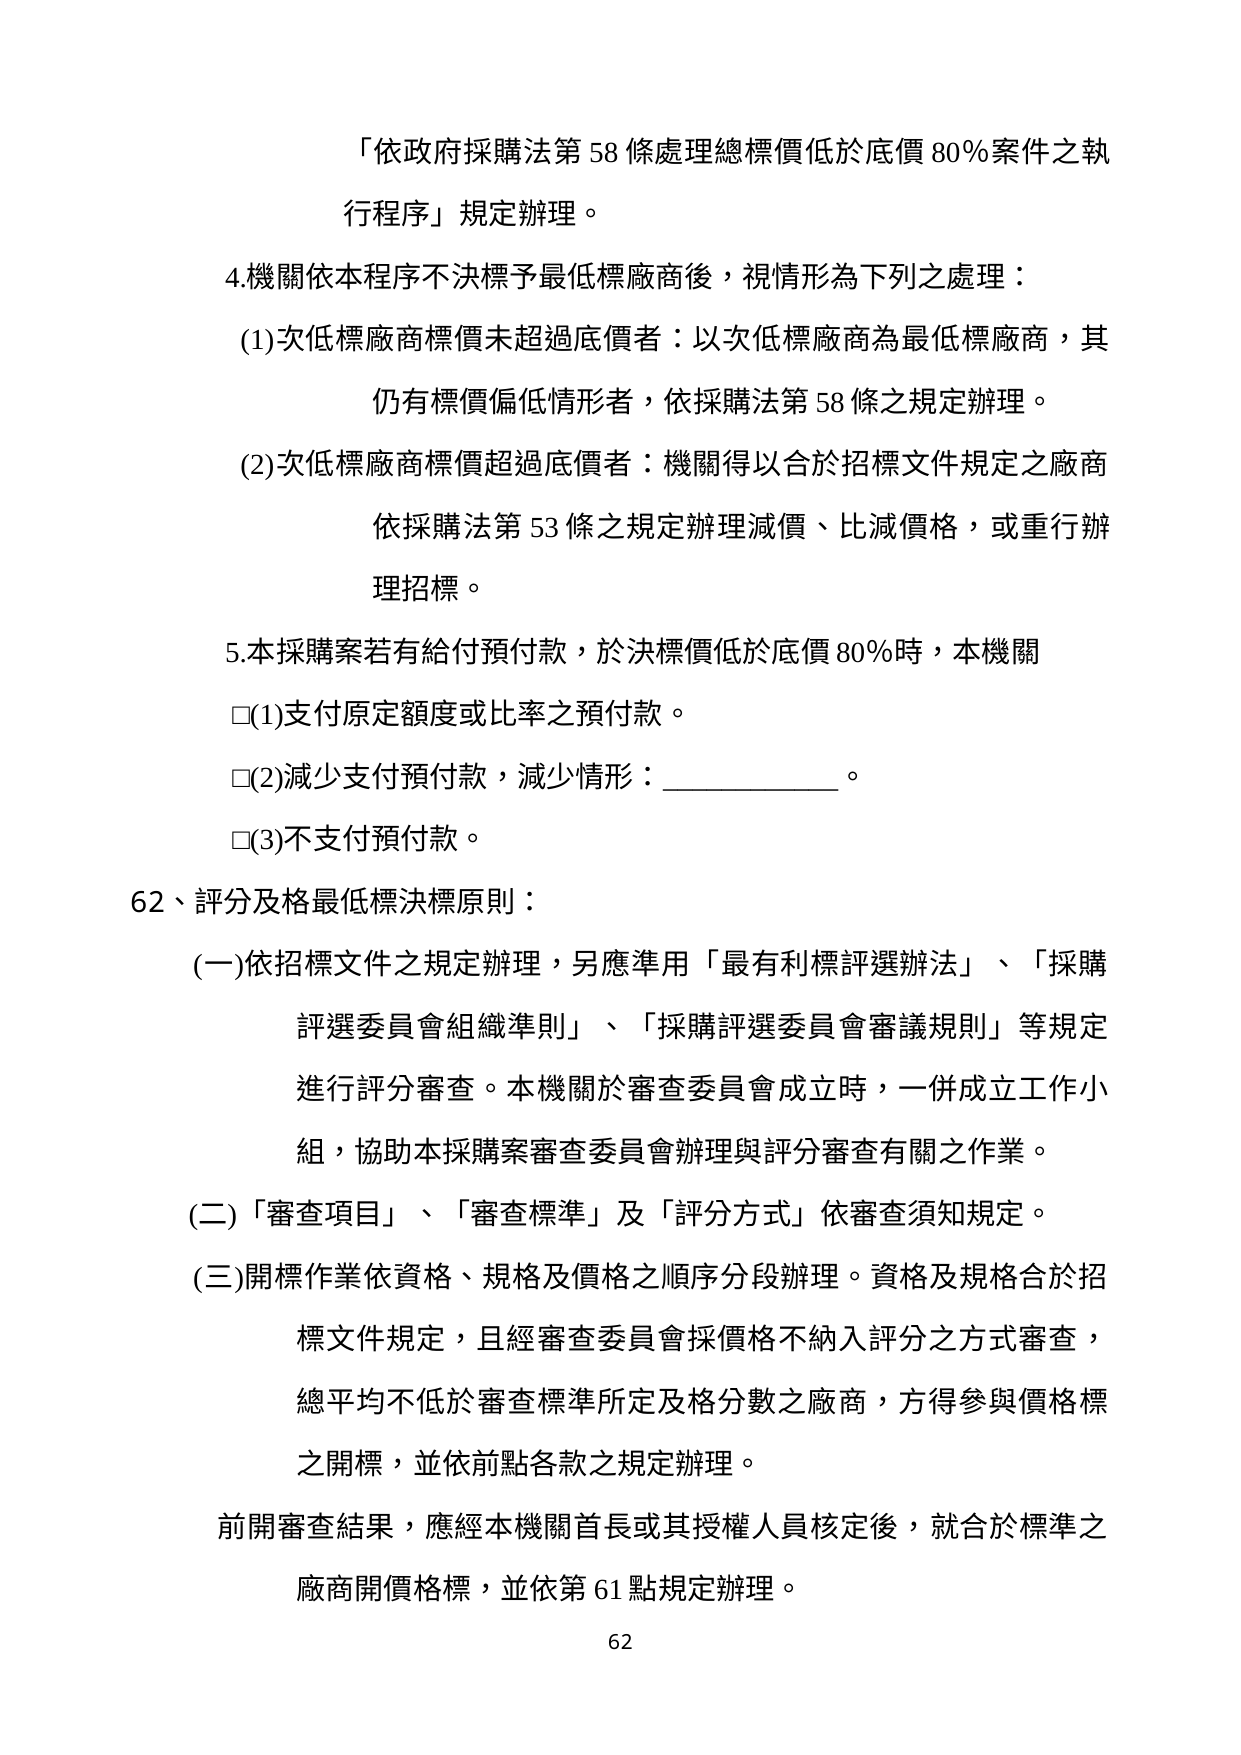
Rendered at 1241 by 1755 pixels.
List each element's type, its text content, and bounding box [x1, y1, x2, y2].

text 前開審查結果，應經本機關首長或其授權人員核定後，就合於標準之廠商開價格標，並依第61點規定辦理。 [130, 1483, 1110, 1608]
list 評分及格最低標決標原則： [130, 858, 1110, 920]
text □(2)減少支付預付款，減少情形：____________。 [130, 733, 1110, 795]
text 4.機關依本程序不決標予最低標廠商後，視情形為下列之處理： [130, 233, 1110, 295]
text □(3)不支付預付款。 [130, 795, 1110, 858]
text (一)依招標文件之規定辦理，另應準用「最有利標評選辦法」、「採購評選委員會組織準則」、「採購評選委員會審議規則」等規定進行評分審查。本機關於審查委員會成立時，一併成立工作小組，協助本採購案審查委員會辦理與評分審查有關之作業。 [130, 920, 1110, 1170]
text 5.本採購案若有給付預付款，於決標價低於底價80％時，本機關 [130, 608, 1110, 670]
text (2)次低標廠商標價超過底價者：機關得以合於招標文件規定之廠商依採購法第53條之規定辦理減價、比減價格，或重行辦理招標。 [130, 420, 1110, 608]
text (1)次低標廠商標價未超過底價者：以次低標廠商為最低標廠商，其仍有標價偏低情形者，依採購法第58條之規定辦理。 [130, 295, 1110, 420]
text □(1)支付原定額度或比率之預付款。 [130, 670, 1110, 733]
text (二)「審查項目」、「審查標準」及「評分方式」依審查須知規定。 [130, 1170, 1110, 1233]
text (三)開標作業依資格、規格及價格之順序分段辦理。資格及規格合於招標文件規定，且經審查委員會採價格不納入評分之方式審查，總平均不低於審查標準所定及格分數之廠商，方得參與價格標之開標，並依前點各款之規定辦理。 [130, 1233, 1110, 1483]
text 「依政府採購法第58條處理總標價低於底價80％案件之執行程序」規定辦理。 [130, 108, 1110, 233]
